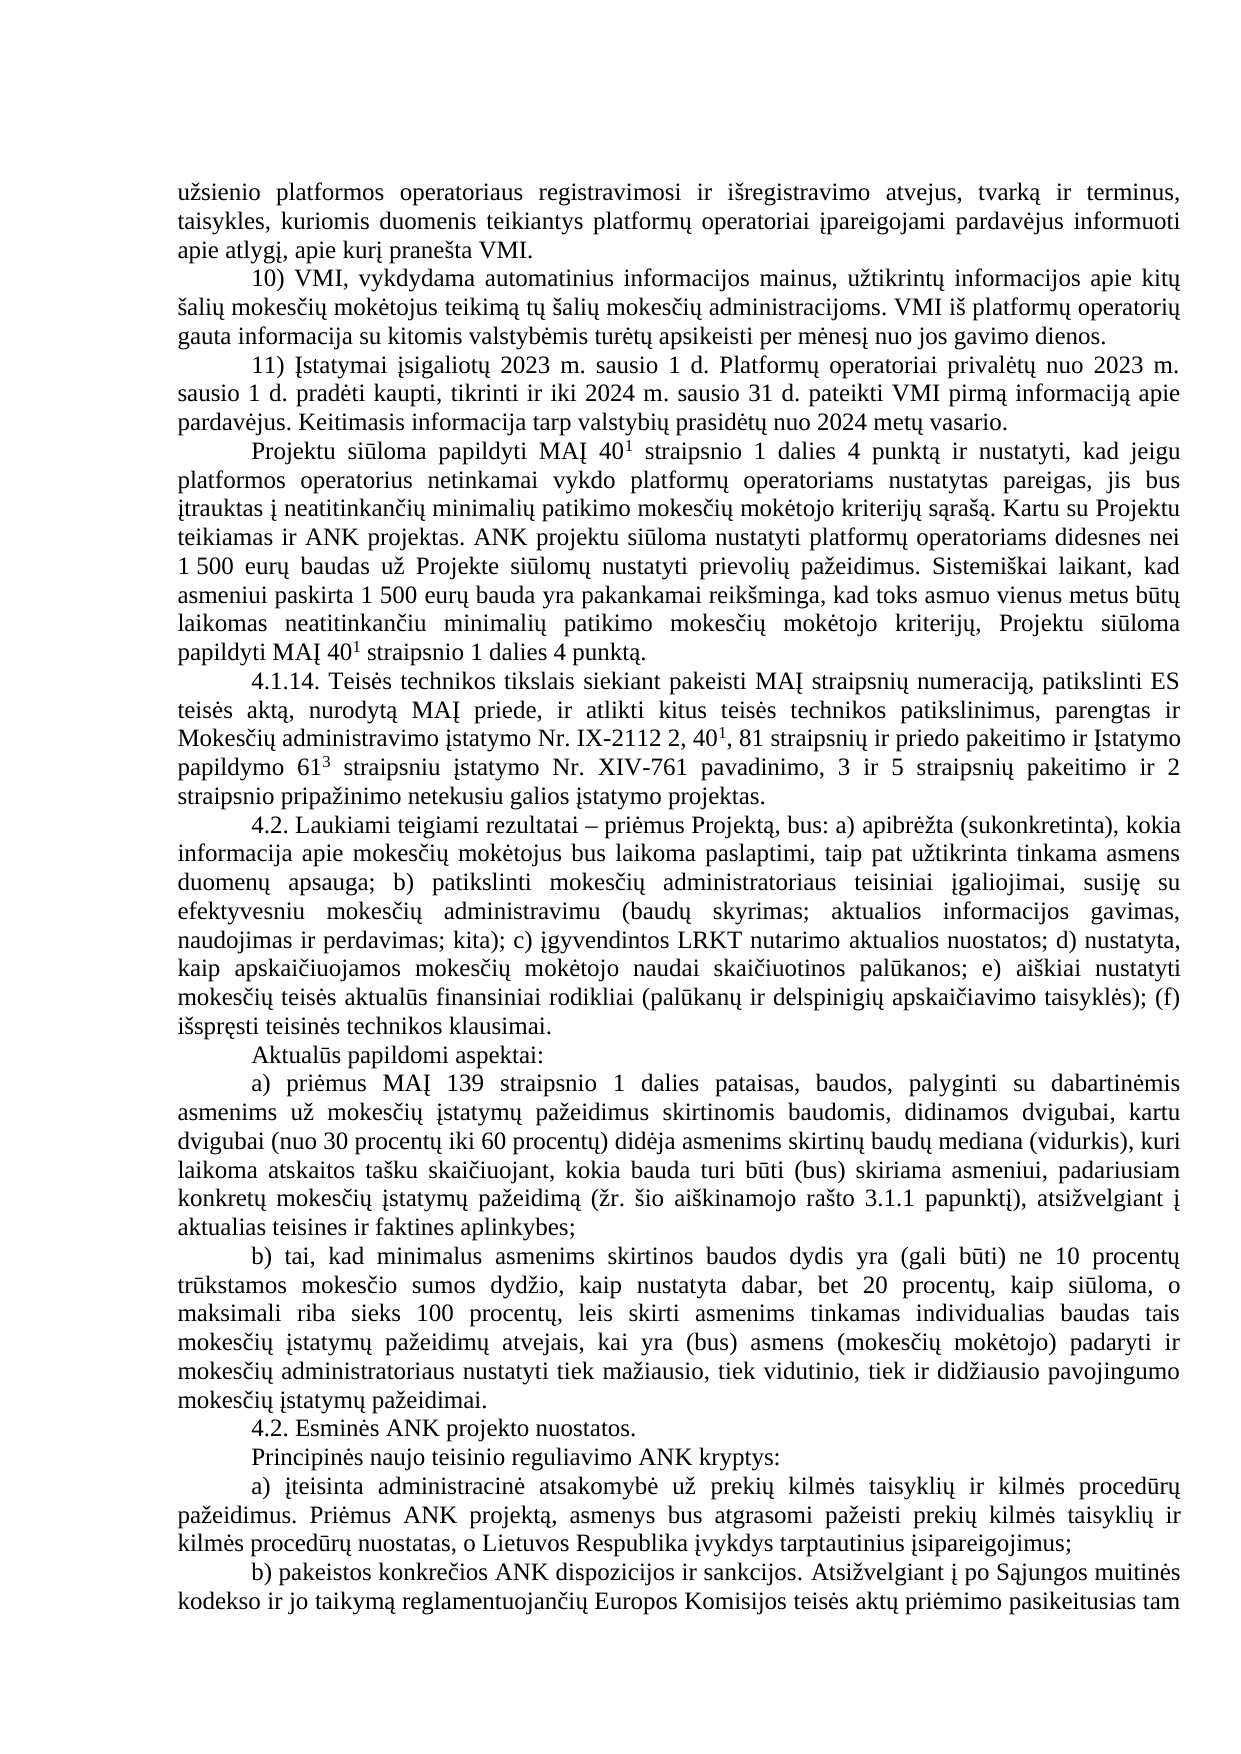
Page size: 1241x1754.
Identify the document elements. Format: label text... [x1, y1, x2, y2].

text b) tai, kad minimalus asmenims skirtinos baudos dydis yra (gali būti) ne 10 procentų trūkstamos mokesčio sumos dydžio, kaip nustatyta dabar, bet 20 procentų, kaip siūloma, o maksimali riba sieks 100 procentų, leis skirti asmenims tinkamas individualias baudas tais mokesčių įstatymų pažeidimų atvejais, kai yra (bus) asmens (mokesčių mokėtojo) padaryti ir mokesčių administratoriaus nustatyti tiek mažiausio, tiek vidutinio, tiek ir didžiausio pavojingumo mokesčių įstatymų pažeidimai. [177, 1241, 1181, 1413]
text Projektu siūloma papildyti MAĮ 401 straipsnio 1 dalies 4 punktą ir nustatyti, kad jeigu platformos operatorius netinkamai vykdo platformų operatoriams nustatytas pareigas, jis bus įtrauktas į neatitinkančių minimalių patikimo mokesčių mokėtojo kriterijų sąrašą. Kartu su Projektu teikiamas ir ANK projektas. ANK projektu siūloma nustatyti platformų operatoriams didesnes nei 1 500 eurų baudas už Projekte siūlomų nustatyti prievolių pažeidimus. Sistemiškai laikant, kad asmeniui paskirta 1 500 eurų bauda yra pakankamai reikšminga, kad toks asmuo vienus metus būtų laikomas neatitinkančiu minimalių patikimo mokesčių mokėtojo kriterijų, Projektu siūloma papildyti MAĮ 401 straipsnio 1 dalies 4 punktą. [177, 436, 1181, 666]
text a) įteisinta administracinė atsakomybė už prekių kilmės taisyklių ir kilmės procedūrų pažeidimus. Priėmus ANK projektą, asmenys bus atgrasomi pažeisti prekių kilmės taisyklių ir kilmės procedūrų nuostatas, o Lietuvos Respublika įvykdys tarptautinius įsipareigojimus; [177, 1471, 1181, 1557]
text 10) VMI, vykdydama automatinius informacijos mainus, užtikrintų informacijos apie kitų šalių mokesčių mokėtojus teikimą tų šalių mokesčių administracijoms. VMI iš platformų operatorių gauta informacija su kitomis valstybėmis turėtų apsikeisti per mėnesį nuo jos gavimo dienos. [177, 263, 1181, 350]
text a) priėmus MAĮ 139 straipsnio 1 dalies pataisas, baudos, palyginti su dabartinėmis asmenims už mokesčių įstatymų pažeidimus skirtinomis baudomis, didinamos dvigubai, kartu dvigubai (nuo 30 procentų iki 60 procentų) didėja asmenims skirtinų baudų mediana (vidurkis), kuri laikoma atskaitos tašku skaičiuojant, kokia bauda turi būti (bus) skiriama asmeniui, padariusiam konkretų mokesčių įstatymų pažeidimą (žr. šio aiškinamojo rašto 3.1.1 papunktį), atsižvelgiant į aktualias teisines ir faktines aplinkybes; [177, 1068, 1181, 1241]
text 11) Įstatymai įsigaliotų 2023 m. sausio 1 d. Platformų operatoriai privalėtų nuo 2023 m. sausio 1 d. pradėti kaupti, tikrinti ir iki 2024 m. sausio 31 d. pateikti VMI pirmą informaciją apie pardavėjus. Keitimasis informacija tarp valstybių prasidėtų nuo 2024 metų vasario. [177, 350, 1181, 436]
text 4.1.14. Teisės technikos tikslais siekiant pakeisti MAĮ straipsnių numeraciją, patikslinti ES teisės aktą, nurodytą MAĮ priede, ir atlikti kitus teisės technikos patikslinimus, parengtas ir Mokesčių administravimo įstatymo Nr. IX-2112 2, 401, 81 straipsnių ir priedo pakeitimo ir Įstatymo papildymo 613 straipsniu įstatymo Nr. XIV-761 pavadinimo, 3 ir 5 straipsnių pakeitimo ir 2 straipsnio pripažinimo netekusiu galios įstatymo projektas. [177, 666, 1181, 810]
text b) pakeistos konkrečios ANK dispozicijos ir sankcijos. Atsižvelgiant į po Sąjungos muitinės kodekso ir jo taikymą reglamentuojančių Europos Komisijos teisės aktų priėmimo pasikeitusias tam [177, 1557, 1181, 1615]
text Aktualūs papildomi aspektai: [177, 1040, 1181, 1068]
text 4.2. Laukiami teigiami rezultatai – priėmus Projektą, bus: a) apibrėžta (sukonkretinta), kokia informacija apie mokesčių mokėtojus bus laikoma paslaptimi, taip pat užtikrinta tinkama asmens duomenų apsauga; b) patikslinti mokesčių administratoriaus teisiniai įgaliojimai, susiję su efektyvesniu mokesčių administravimu (baudų skyrimas; aktualios informacijos gavimas, naudojimas ir perdavimas; kita); c) įgyvendintos LRKT nutarimo aktualios nuostatos; d) nustatyta, kaip apskaičiuojamos mokesčių mokėtojo naudai skaičiuotinos palūkanos; e) aiškiai nustatyti mokesčių teisės aktualūs finansiniai rodikliai (palūkanų ir delspinigių apskaičiavimo taisyklės); (f) išspręsti teisinės technikos klausimai. [177, 810, 1181, 1040]
text užsienio platformos operatoriaus registravimosi ir išregistravimo atvejus, tvarką ir terminus, taisykles, kuriomis duomenis teikiantys platformų operatoriai įpareigojami pardavėjus informuoti apie atlygį, apie kurį pranešta VMI. [177, 177, 1181, 263]
text Principinės naujo teisinio reguliavimo ANK kryptys: [177, 1442, 1181, 1471]
text 4.2. Esminės ANK projekto nuostatos. [177, 1413, 1181, 1442]
